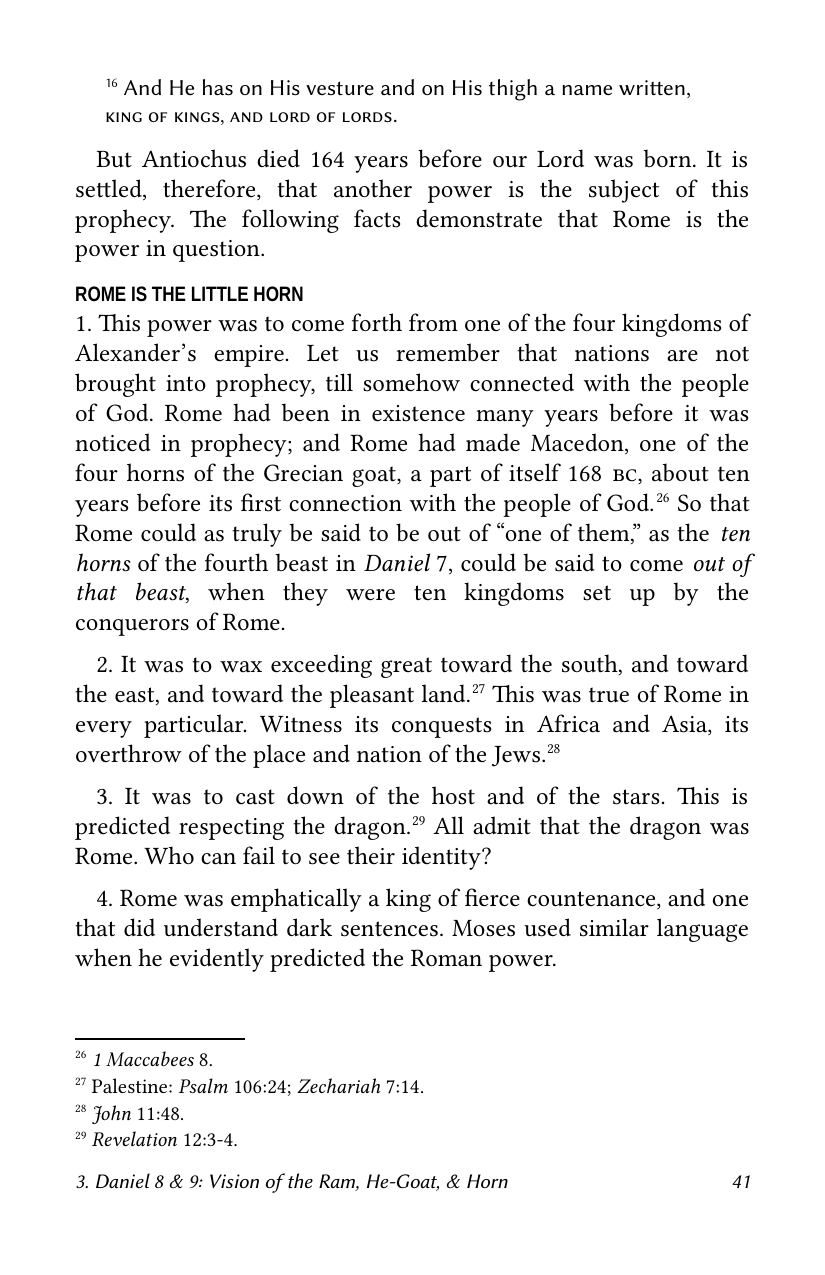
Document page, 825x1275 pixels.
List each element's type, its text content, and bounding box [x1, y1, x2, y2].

text 3. It was to cast down of the host and of the stars. This is predicted respecting the dragon. All admit that the dragon was Rome. Who can fail to see their identity? [75, 782, 750, 870]
text 2. It was to wax exceeding great toward the south, and toward the east, and toward the pleasant land. This was true of Rome in every particular. Witness its conquests in Africa and Asia, its overthrow of the place and nation of the Jews. [75, 650, 750, 768]
text 1. This power was to come forth from one of the four kingdoms of Alexander’s empire. Let us remember that nations are not brought into prophecy, till somehow connected with the people of God. Rome had been in existence many years before it was noticed in prophecy; and Rome had made Macedon, one of the four horns of the Grecian goat, a part of itself 168 BC, about ten years before its first connection with the people of God. So that Rome could as truly be said to be out of “one of them,” as the ten horns of the fourth beast in Daniel 7, could be said to come out of that beast, when they were ten kingdoms set up by the conquerors of Rome. [75, 309, 750, 637]
text Palestine: Psalm 106:24; Zechariah 7:14. [75, 1075, 750, 1098]
subtitle Rome Is the Little Horn [75, 282, 750, 306]
text But Antiochus died 164 years before our Lord was born. It is settled, therefore, that another power is the subject of this prophecy. The following facts demonstrate that Rome is the power in question. [75, 145, 750, 263]
text 1 Maccabees 8. [75, 1048, 750, 1072]
text 16 And He has on His vesture and on His thigh a name written, KING OF KINGS, AND LORD OF LORDS. [105, 75, 720, 128]
text 4. Rome was emphatically a king of fierce countenance, and one that did understand dark sentences. Moses used similar language when he evidently predicted the Roman power. [75, 884, 750, 972]
text John 11:48. [75, 1101, 750, 1125]
text Revelation 12:3-4. [75, 1128, 750, 1152]
